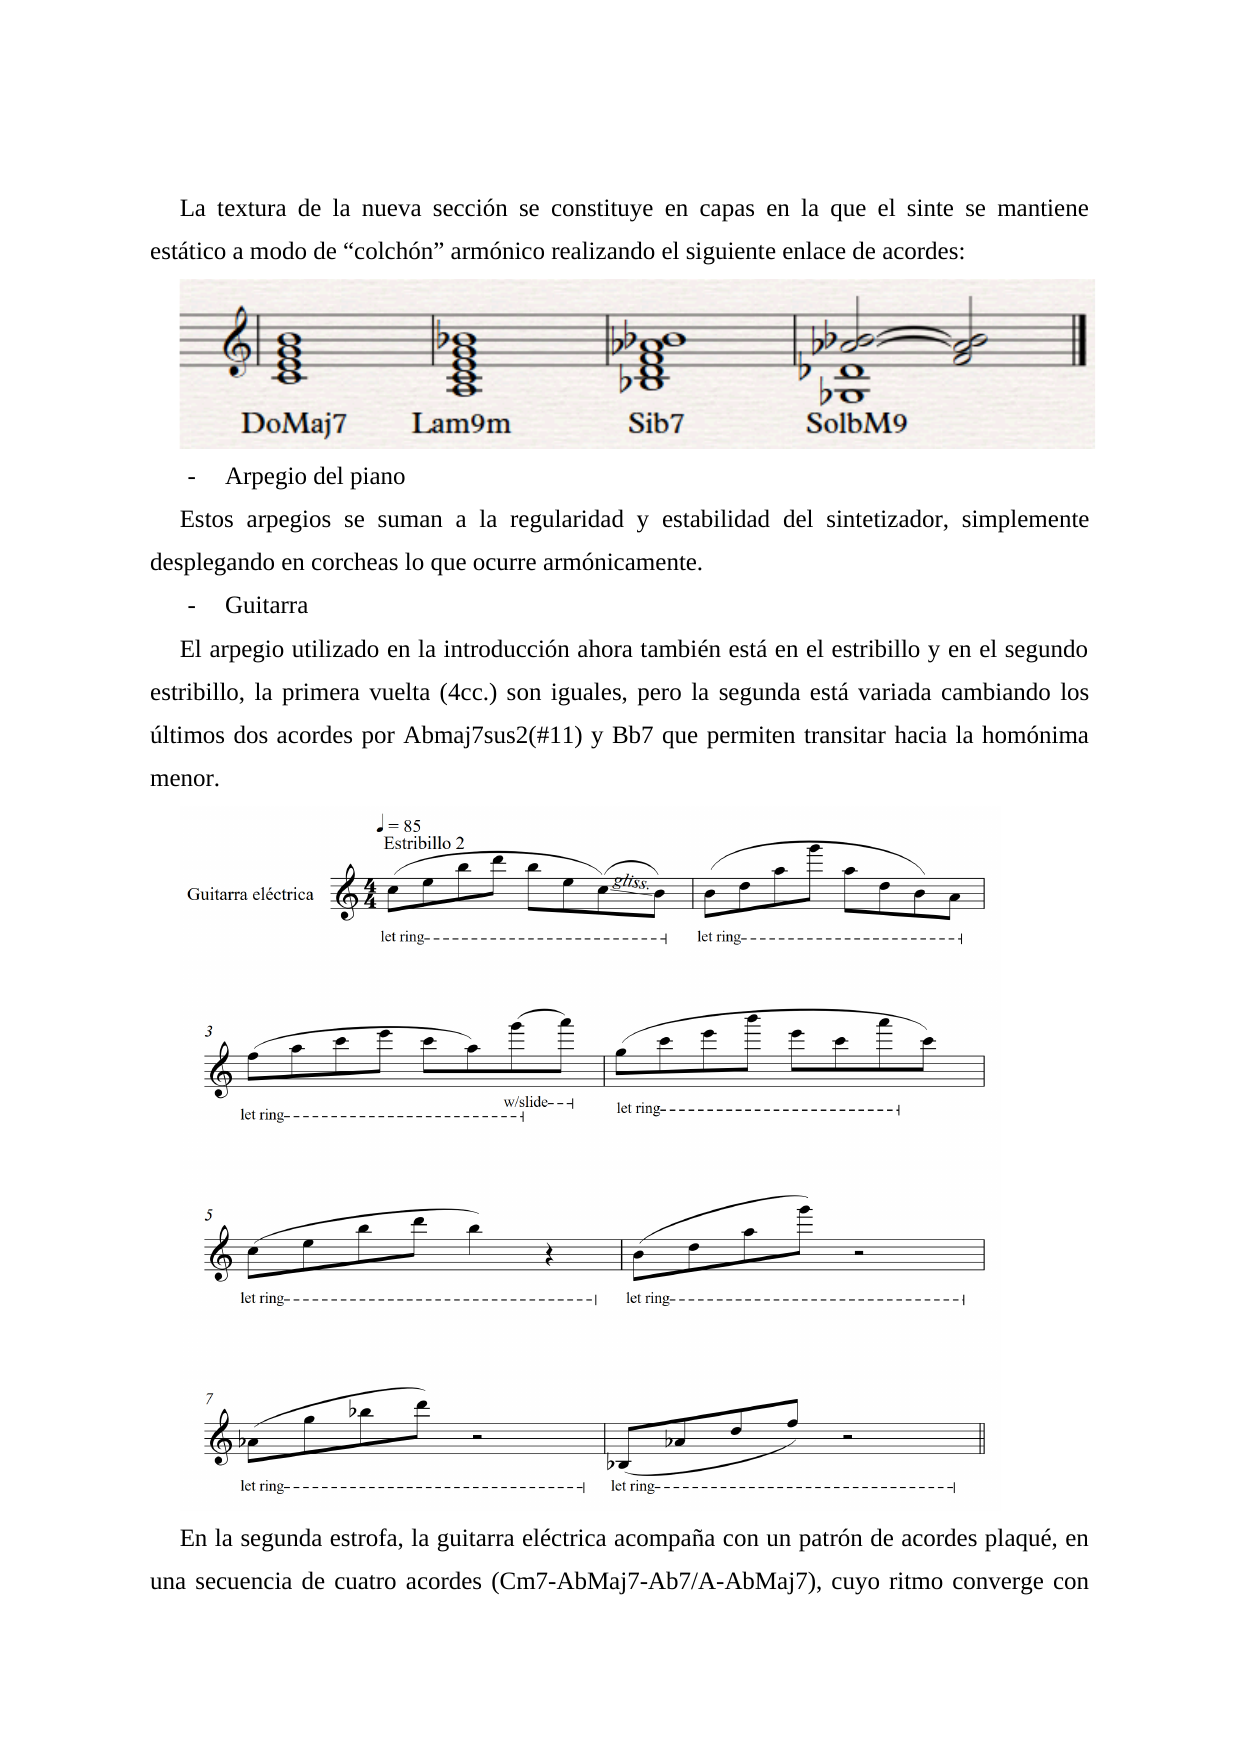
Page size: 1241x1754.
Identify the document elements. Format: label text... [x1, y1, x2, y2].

text En la segunda estrofa, la guitarra eléctrica acompaña con un patrón de acordes plaqué, en una secuencia de cuatro acordes (Cm7-AbMaj7-Ab7/A-AbMaj7), cuyo ritmo converge con [150, 1523, 1090, 1595]
picture [179, 279, 1096, 449]
list Arpegio del piano [187, 461, 1090, 490]
picture [179, 806, 1001, 1511]
text Estos arpegios se suman a la regularidad y estabilidad del sintetizador, simplemente desplegando en corcheas lo que ocurre armónicamente. [150, 504, 1090, 576]
text La textura de la nueva sección se constituye en capas en la que el sinte se mantiene estático a modo de “colchón” armónico realizando el siguiente enlace de acordes: [150, 193, 1090, 265]
list Guitarra [187, 591, 1090, 619]
text El arpegio utilizado en la introducción ahora también está en el estribillo y en el segundo estribillo, la primera vuelta (4cc.) son iguales, pero la segunda está variada cambiando los últimos dos acordes por Abmaj7sus2(#11) y Bb7 que permiten transitar hacia la homónima menor. [150, 634, 1090, 792]
